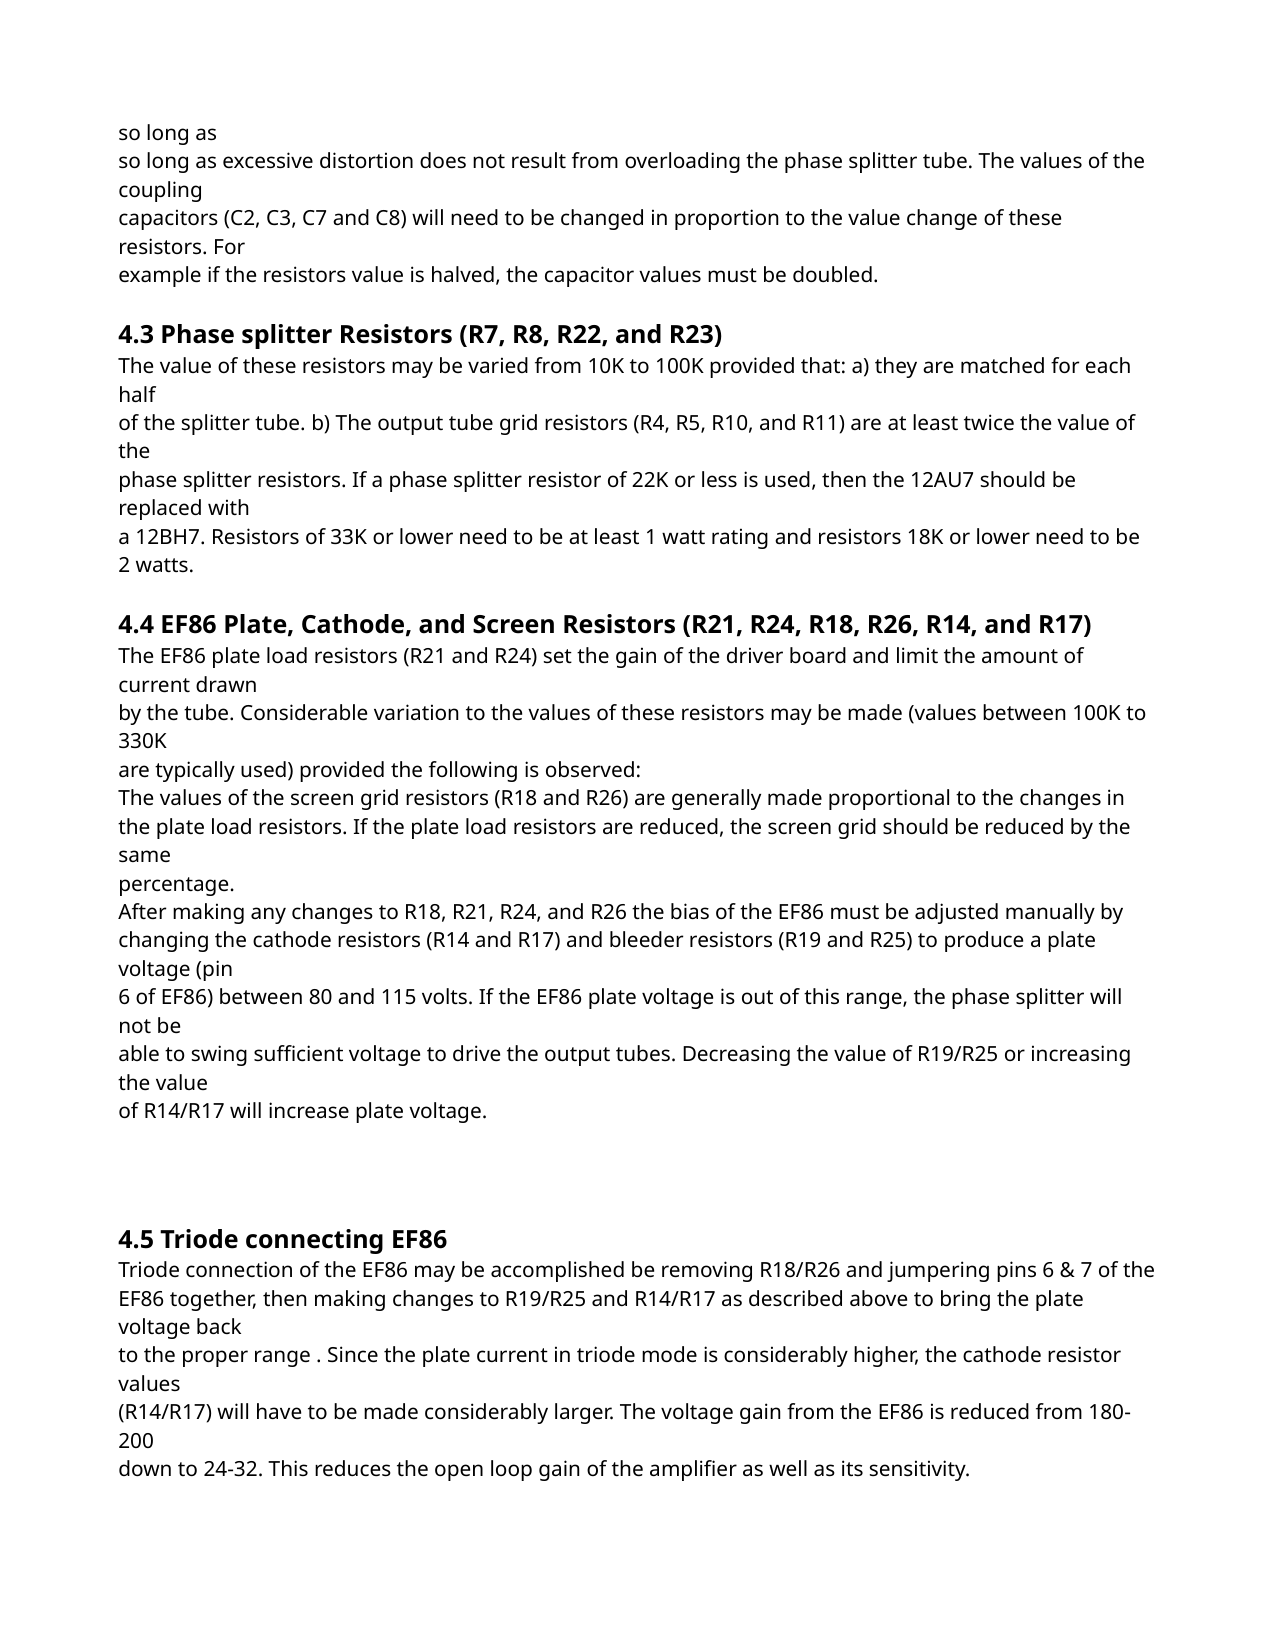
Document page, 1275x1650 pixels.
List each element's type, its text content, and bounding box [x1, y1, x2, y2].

text The EF86 plate load resistors (R21 and R24) set the gain of the driver board and limit the amount of current drawn [118, 641, 1157, 698]
text The values of the screen grid resistors (R18 and R26) are generally made proportional to the changes in [118, 783, 1157, 812]
text to the proper range . Since the plate current in triode mode is considerably higher, the cathode resistor values [118, 1341, 1157, 1397]
text percentage. [118, 869, 1157, 897]
text a 12BH7. Resistors of 33K or lower need to be at least 1 watt rating and resistors 18K or lower need to be 2 watts. [118, 522, 1157, 579]
text phase splitter resistors. If a phase splitter resistor of 22K or less is used, then the 12AU7 should be replaced with [118, 465, 1157, 522]
text capacitors (C2, C3, C7 and C8) will need to be changed in proportion to the value change of these resistors. For [118, 203, 1157, 260]
text (R14/R17) will have to be made considerably larger. The voltage gain from the EF86 is reduced from 180-200 [118, 1397, 1157, 1454]
text example if the resistors value is halved, the capacitor values must be doubled. [118, 260, 1157, 289]
text able to swing sufficient voltage to drive the output tubes. Decreasing the value of R19/R25 or increasing the value [118, 1039, 1157, 1096]
text 4.5 Triode connecting EF86 [118, 1221, 1157, 1255]
text 4.3 Phase splitter Resistors (R7, R8, R22, and R23) [118, 317, 1157, 351]
text the plate load resistors. If the plate load resistors are reduced, the screen grid should be reduced by the same [118, 812, 1157, 869]
text EF86 together, then making changes to R19/R25 and R14/R17 as described above to bring the plate voltage back [118, 1284, 1157, 1341]
text After making any changes to R18, R21, R24, and R26 the bias of the EF86 must be adjusted manually by [118, 897, 1157, 926]
text are typically used) provided the following is observed: [118, 755, 1157, 783]
text of the splitter tube. b) The output tube grid resistors (R4, R5, R10, and R11) are at least twice the value of the [118, 408, 1157, 465]
text of R14/R17 will increase plate voltage. [118, 1096, 1157, 1125]
text Triode connection of the EF86 may be accomplished be removing R18/R26 and jumpering pins 6 & 7 of the [118, 1255, 1157, 1284]
text 4.4 EF86 Plate, Cathode, and Screen Resistors (R21, R24, R18, R26, R14, and R17) [118, 607, 1157, 641]
text so long as excessive distortion does not result from overloading the phase splitter tube. The values of the coupling [118, 147, 1157, 203]
text by the tube. Considerable variation to the values of these resistors may be made (values between 100K to 330K [118, 698, 1157, 755]
text The value of these resistors may be varied from 10K to 100K provided that: a) they are matched for each half [118, 351, 1157, 408]
text so long as [118, 118, 1157, 147]
text 6 of EF86) between 80 and 115 volts. If the EF86 plate voltage is out of this range, the phase splitter will not be [118, 982, 1157, 1039]
text changing the cathode resistors (R14 and R17) and bleeder resistors (R19 and R25) to produce a plate voltage (pin [118, 926, 1157, 982]
text down to 24-32. This reduces the open loop gain of the amplifier as well as its sensitivity. [118, 1454, 1157, 1483]
